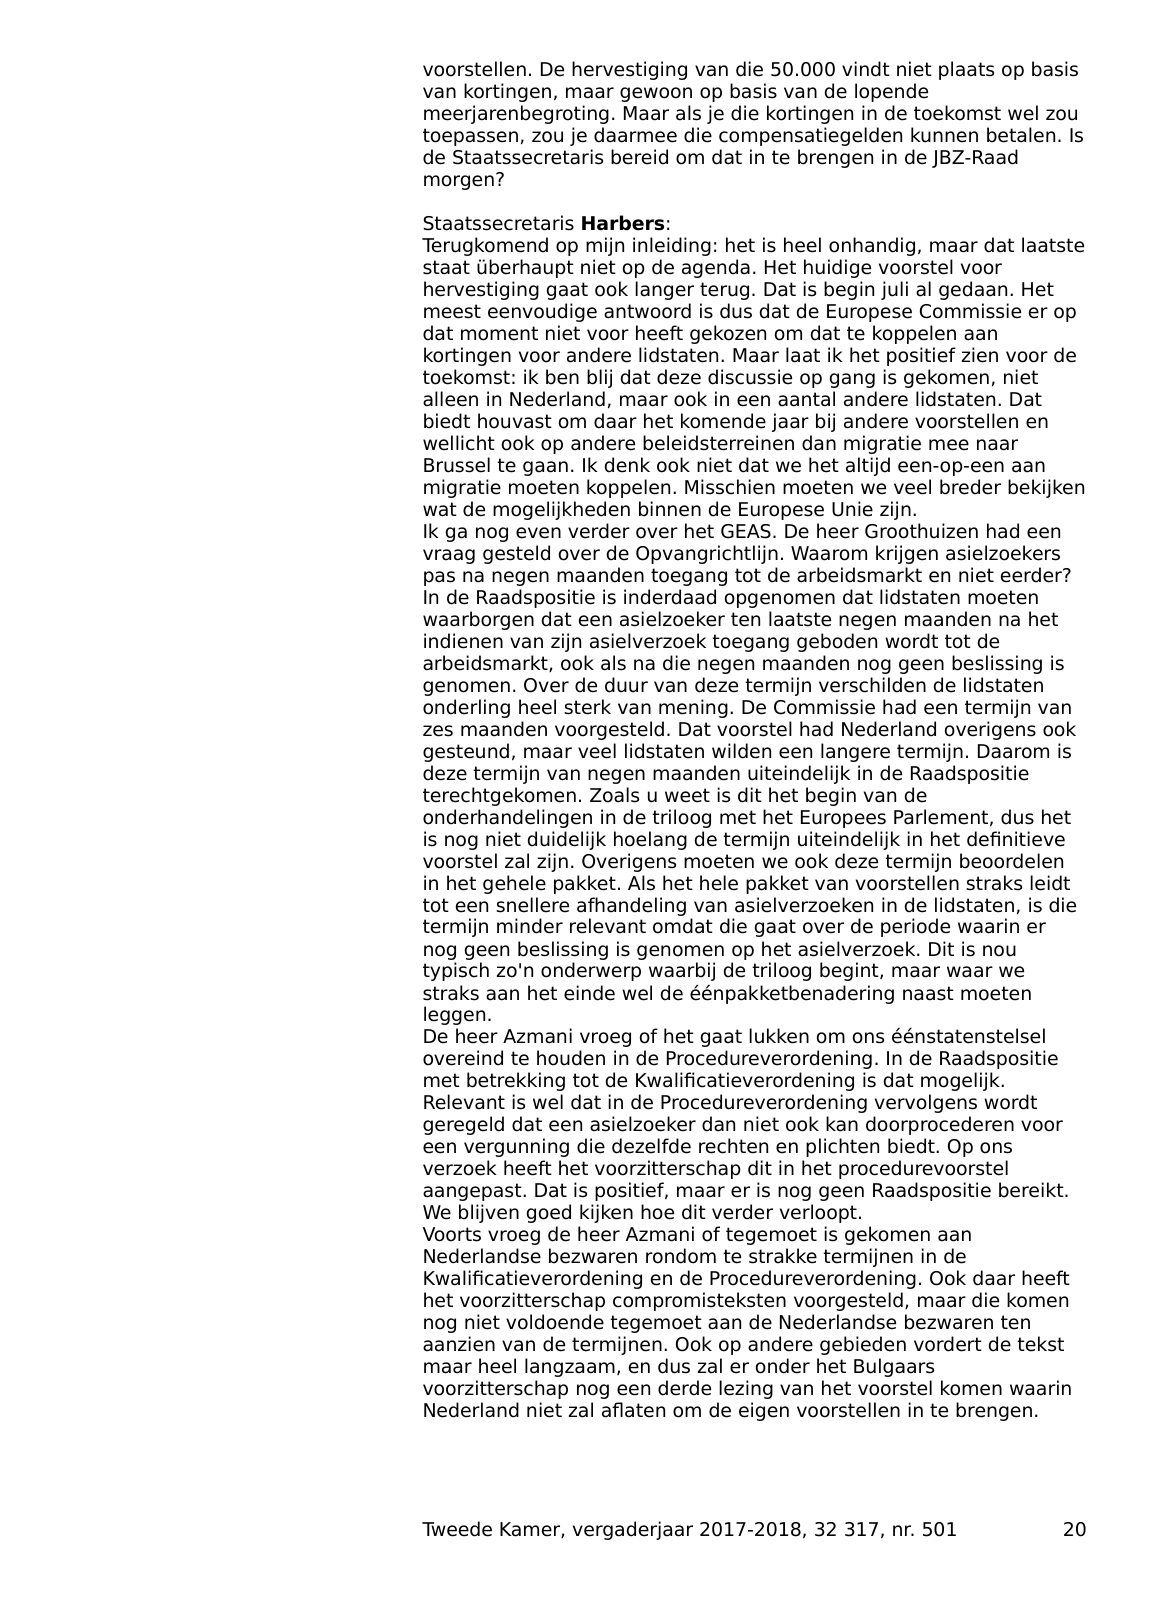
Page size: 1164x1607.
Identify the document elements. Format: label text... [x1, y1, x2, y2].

text voorstellen. De hervestiging van die 50.000 vindt niet plaats op basis van kortingen, maar gewoon op basis van de lopende meerjarenbegroting. Maar als je die kortingen in de toekomst wel zou toepassen, zou je daarmee die compensatiegelden kunnen betalen. Is de Staatssecretaris bereid om dat in te brengen in de JBZ-Raad morgen? [422, 59, 1087, 191]
text Voorts vroeg de heer Azmani of tegemoet is gekomen aan Nederlandse bezwaren rondom te strakke termijnen in de Kwalificatieverordening en de Procedureverordening. Ook daar heeft het voorzitterschap compromisteksten voorgesteld, maar die komen nog niet voldoende tegemoet aan de Nederlandse bezwaren ten aanzien van de termijnen. Ook op andere gebieden vordert de tekst maar heel langzaam, en dus zal er onder het Bulgaars voorzitterschap nog een derde lezing van het voorstel komen waarin Nederland niet zal aflaten om de eigen voorstellen in te brengen. [422, 1224, 1087, 1422]
text De heer Azmani vroeg of het gaat lukken om ons éénstatenstelsel overeind te houden in de Procedureverordening. In de Raadspositie met betrekking tot de Kwalificatieverordening is dat mogelijk. Relevant is wel dat in de Procedureverordening vervolgens wordt geregeld dat een asielzoeker dan niet ook kan doorprocederen voor een vergunning die dezelfde rechten en plichten biedt. Op ons verzoek heeft het voorzitterschap dit in het procedurevoorstel aangepast. Dat is positief, maar er is nog geen Raadspositie bereikt. We blijven goed kijken hoe dit verder verloopt. [422, 1026, 1087, 1224]
text Terugkomend op mijn inleiding: het is heel onhandig, maar dat laatste staat überhaupt niet op de agenda. Het huidige voorstel voor hervestiging gaat ook langer terug. Dat is begin juli al gedaan. Het meest eenvoudige antwoord is dus dat de Europese Commissie er op dat moment niet voor heeft gekozen om dat te koppelen aan kortingen voor andere lidstaten. Maar laat ik het positief zien voor de toekomst: ik ben blij dat deze discussie op gang is gekomen, niet alleen in Nederland, maar ook in een aantal andere lidstaten. Dat biedt houvast om daar het komende jaar bij andere voorstellen en wellicht ook op andere beleidsterreinen dan migratie mee naar Brussel te gaan. Ik denk ook niet dat we het altijd een-op-een aan migratie moeten koppelen. Misschien moeten we veel breder bekijken wat de mogelijkheden binnen de Europese Unie zijn. [422, 235, 1087, 521]
text Ik ga nog even verder over het GEAS. De heer Groothuizen had een vraag gesteld over de Opvangrichtlijn. Waarom krijgen asielzoekers pas na negen maanden toegang tot de arbeidsmarkt en niet eerder? In de Raadspositie is inderdaad opgenomen dat lidstaten moeten waarborgen dat een asielzoeker ten laatste negen maanden na het indienen van zijn asielverzoek toegang geboden wordt tot de arbeidsmarkt, ook als na die negen maanden nog geen beslissing is genomen. Over de duur van deze termijn verschilden de lidstaten onderling heel sterk van mening. De Commissie had een termijn van zes maanden voorgesteld. Dat voorstel had Nederland overigens ook gesteund, maar veel lidstaten wilden een langere termijn. Daarom is deze termijn van negen maanden uiteindelijk in de Raadspositie terechtgekomen. Zoals u weet is dit het begin van de onderhandelingen in de triloog met het Europees Parlement, dus het is nog niet duidelijk hoelang de termijn uiteindelijk in het definitieve voorstel zal zijn. Overigens moeten we ook deze termijn beoordelen in het gehele pakket. Als het hele pakket van voorstellen straks leidt tot een snellere afhandeling van asielverzoeken in de lidstaten, is die termijn minder relevant omdat die gaat over de periode waarin er nog geen beslissing is genomen op het asielverzoek. Dit is nou typisch zo'n onderwerp waarbij de triloog begint, maar waar we straks aan het einde wel de éénpakketbenadering naast moeten leggen. [422, 521, 1087, 1026]
text Staatssecretaris Harbers: [422, 213, 1087, 235]
